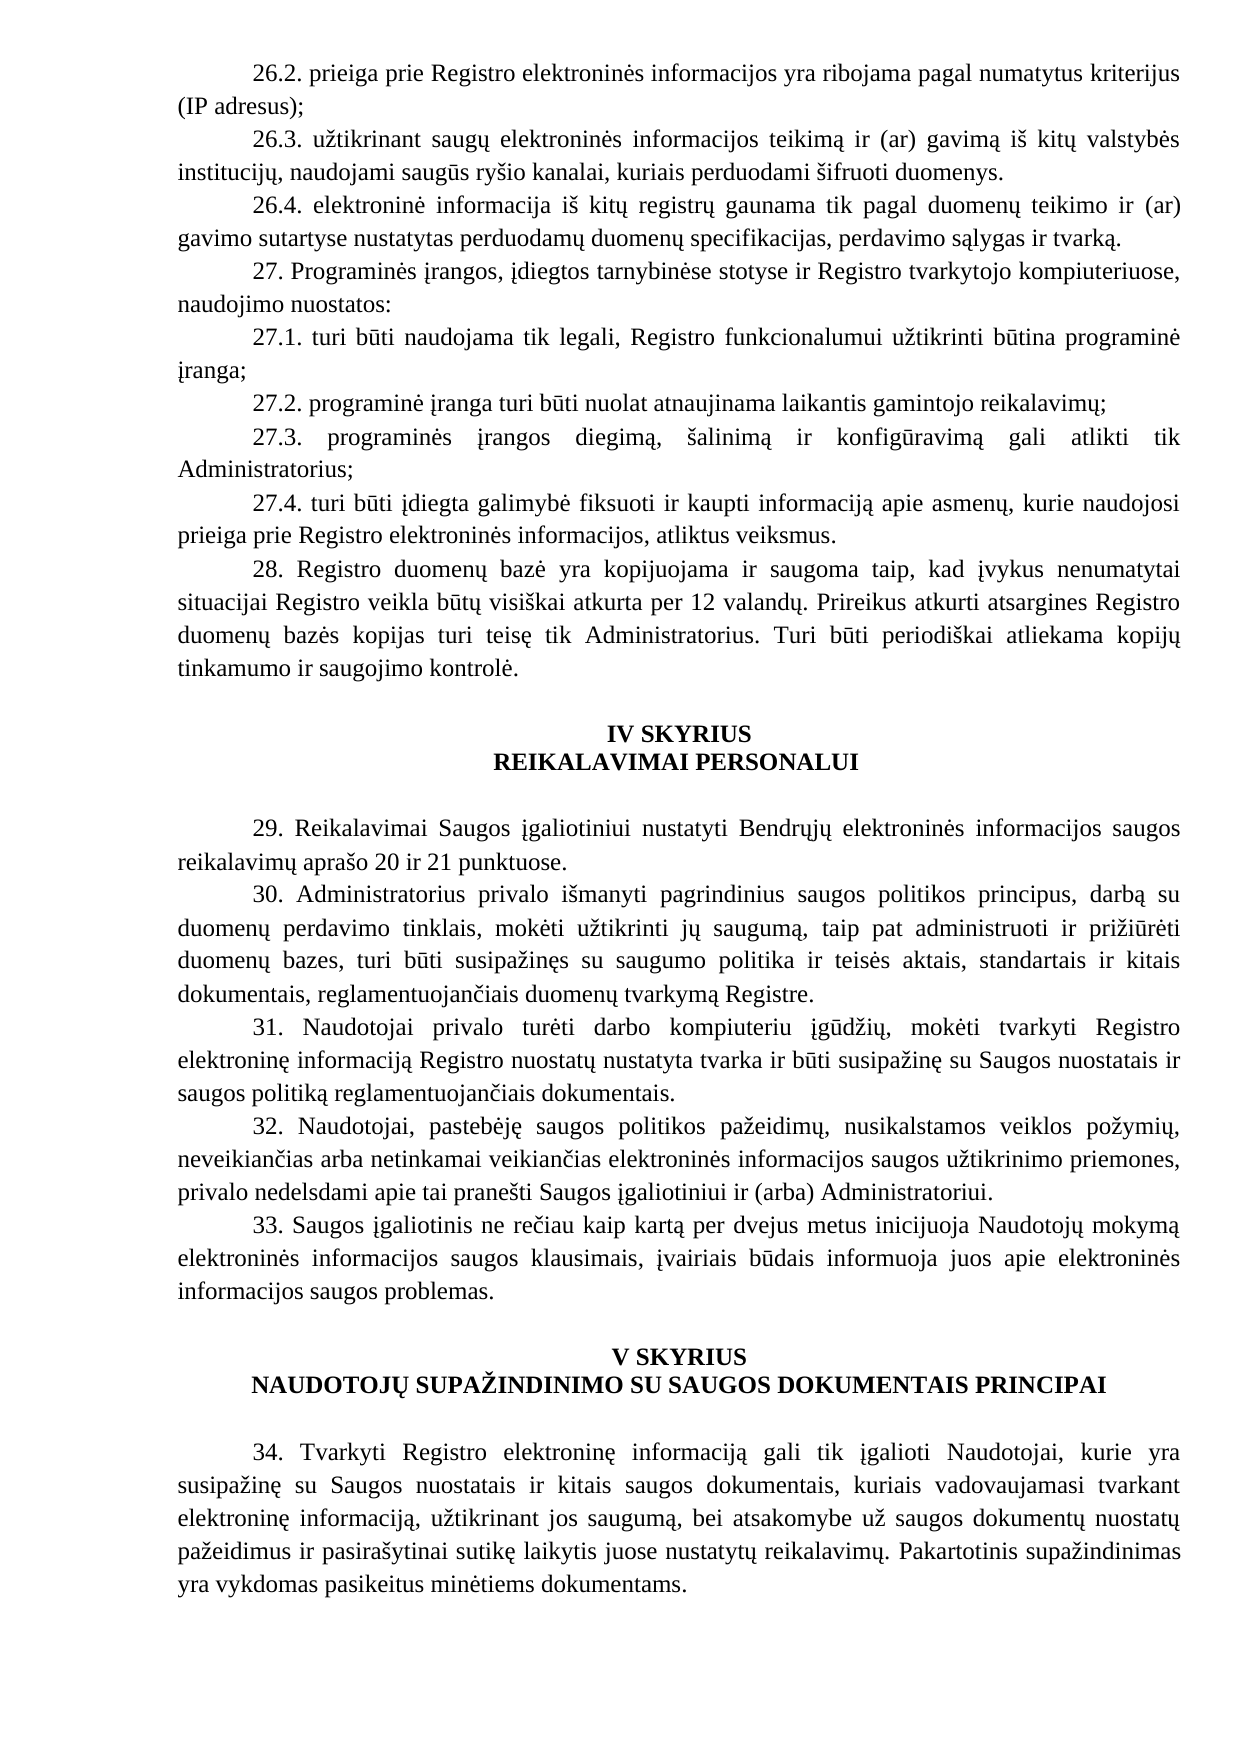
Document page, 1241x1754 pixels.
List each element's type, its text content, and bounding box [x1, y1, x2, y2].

text 27.3. programinės įrangos diegimą, šalinimą ir konfigūravimą gali atlikti tik Administratorius; [177, 422, 1181, 483]
text 27.4. turi būti įdiegta galimybė fiksuoti ir kaupti informaciją apie asmenų, kurie naudojosi prieiga prie Registro elektroninės informacijos, atliktus veiksmus. [177, 488, 1181, 549]
text REIKALAVIMAI PERSONALUI [177, 747, 1181, 776]
text 30. Administratorius privalo išmanyti pagrindinius saugos politikos principus, darbą su duomenų perdavimo tinklais, mokėti užtikrinti jų saugumą, taip pat administruoti ir prižiūrėti duomenų bazes, turi būti susipažinęs su saugumo politika ir teisės aktais, standartais ir kitais dokumentais, reglamentuojančiais duomenų tvarkymą Registre. [177, 879, 1181, 1007]
text 27.1. turi būti naudojama tik legali, Registro funkcionalumui užtikrinti būtina programinė įranga; [177, 322, 1181, 384]
text 32. Naudotojai, pastebėję saugos politikos pažeidimų, nusikalstamos veiklos požymių, neveikiančias arba netinkamai veikiančias elektroninės informacijos saugos užtikrinimo priemones, privalo nedelsdami apie tai pranešti Saugos įgaliotiniui ir (arba) Administratoriui. [177, 1111, 1181, 1206]
text 26.3. užtikrinant saugų elektroninės informacijos teikimą ir (ar) gavimą iš kitų valstybės institucijų, naudojami saugūs ryšio kanalai, kuriais perduodami šifruoti duomenys. [177, 124, 1181, 186]
text 28. Registro duomenų bazė yra kopijuojama ir saugoma taip, kad įvykus nenumatytai situacijai Registro veikla būtų visiškai atkurta per 12 valandų. Prireikus atkurti atsargines Registro duomenų bazės kopijas turi teisę tik Administratorius. Turi būti periodiškai atliekama kopijų tinkamumo ir saugojimo kontrolė. [177, 554, 1181, 681]
text 26.4. elektroninė informacija iš kitų registrų gaunama tik pagal duomenų teikimo ir (ar) gavimo sutartyse nustatytas perduodamų duomenų specifikacijas, perdavimo sąlygas ir tvarką. [177, 190, 1181, 252]
text 29. Reikalavimai Saugos įgaliotiniui nustatyti Bendrųjų elektroninės informacijos saugos reikalavimų aprašo 20 ir 21 punktuose. [177, 813, 1181, 875]
text 27. Programinės įrangos, įdiegtos tarnybinėse stotyse ir Registro tvarkytojo kompiuteriuose, naudojimo nuostatos: [177, 256, 1181, 318]
text V SKYRIUS [177, 1342, 1181, 1371]
text 26.2. prieiga prie Registro elektroninės informacijos yra ribojama pagal numatytus kriterijus (IP adresus); [177, 58, 1181, 120]
text 27.2. programinė įranga turi būti nuolat atnaujinama laikantis gamintojo reikalavimų; [177, 388, 1181, 417]
text NAUDOTOJŲ SUPAŽINDINIMO SU SAUGOS DOKUMENTAIS PRINCIPAI [177, 1371, 1181, 1399]
text 33. Saugos įgaliotinis ne rečiau kaip kartą per dvejus metus inicijuoja Naudotojų mokymą elektroninės informacijos saugos klausimais, įvairiais būdais informuoja juos apie elektroninės informacijos saugos problemas. [177, 1210, 1181, 1304]
text 34. Tvarkyti Registro elektroninę informaciją gali tik įgalioti Naudotojai, kurie yra susipažinę su Saugos nuostatais ir kitais saugos dokumentais, kuriais vadovaujamasi tvarkant elektroninę informaciją, užtikrinant jos saugumą, bei atsakomybe už saugos dokumentų nuostatų pažeidimus ir pasirašytinai sutikę laikytis juose nustatytų reikalavimų. Pakartotinis supažindinimas yra vykdomas pasikeitus minėtiems dokumentams. [177, 1437, 1181, 1597]
text 31. Naudotojai privalo turėti darbo kompiuteriu įgūdžių, mokėti tvarkyti Registro elektroninę informaciją Registro nuostatų nustatyta tvarka ir būti susipažinę su Saugos nuostatais ir saugos politiką reglamentuojančiais dokumentais. [177, 1012, 1181, 1106]
text IV SKYRIUS [177, 719, 1181, 747]
